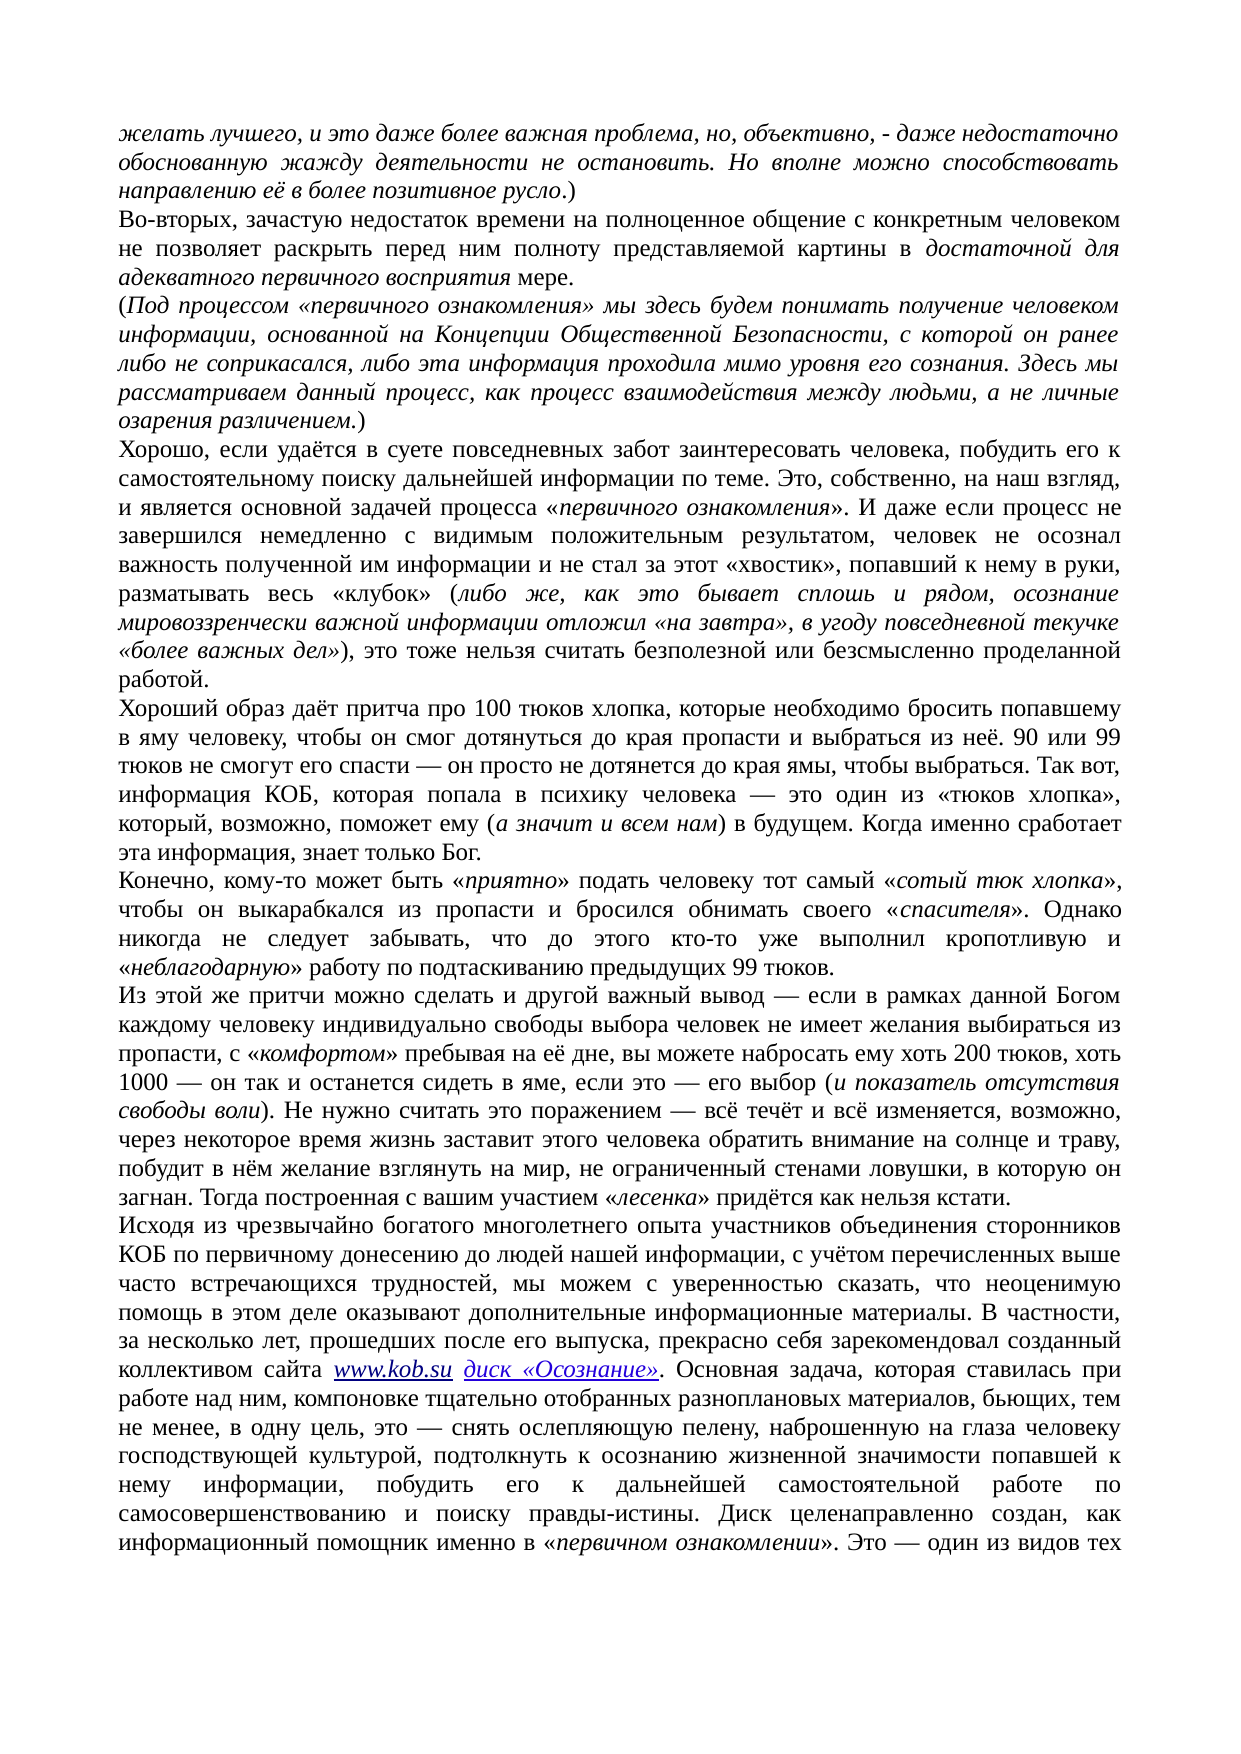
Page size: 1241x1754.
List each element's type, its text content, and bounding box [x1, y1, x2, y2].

text желать лучшего, и это даже более важная проблема, но, объективно, - даже недостаточно обоснованную жажду деятельности не остановить. Но вполне можно способствовать направлению её в более позитивное русло.) [118, 118, 1122, 204]
text Из этой же притчи можно сделать и другой важный вывод — если в рамках данной Богом каждому человеку индивидуально свободы выбора человек не имеет желания выбираться из пропасти, с «комфортом» пребывая на её дне, вы можете набросать ему хоть 200 тюков, хоть 1000 — он так и останется сидеть в яме, если это — его выбор (и показатель отсутствия свободы воли). Не нужно считать это поражением — всё течёт и всё изменяется, возможно, через некоторое время жизнь заставит этого человека обратить внимание на солнце и траву, побудит в нём желание взглянуть на мир, не ограниченный стенами ловушки, в которую он загнан. Тогда построенная с вашим участием «лесенка» придётся как нельзя кстати. [118, 981, 1122, 1211]
text (Под процессом «первичного ознакомления» мы здесь будем понимать получение человеком информации, основанной на Концепции Общественной Безопасности, с которой он ранее либо не соприкасался, либо эта информация проходила мимо уровня его сознания. Здесь мы рассматриваем данный процесс, как процесс взаимодействия между людьми, а не личные озарения различением.) [118, 291, 1122, 434]
text Хорошо, если удаётся в суете повседневных забот заинтересовать человека, побудить его к самостоятельному поиску дальнейшей информации по теме. Это, собственно, на наш взгляд, и является основной задачей процесса «первичного ознакомления». И даже если процесс не завершился немедленно с видимым положительным результатом, человек не осознал важность полученной им информации и не стал за этот «хвостик», попавший к нему в руки, разматывать весь «клубок» (либо же, как это бывает сплошь и рядом, осознание мировоззренчески важной информации отложил «на завтра», в угоду повседневной текучке «более важных дел»), это тоже нельзя считать безполезной или безсмысленно проделанной работой. [118, 434, 1122, 693]
text Во-вторых, зачастую недостаток времени на полноценное общение с конкретным человеком не позволяет раскрыть перед ним полноту представляемой картины в достаточной для адекватного первичного восприятия мере. [118, 204, 1122, 291]
text Конечно, кому-то может быть «приятно» подать человеку тот самый «сотый тюк хлопка», чтобы он выкарабкался из пропасти и бросился обнимать своего «спасителя». Однако никогда не следует забывать, что до этого кто-то уже выполнил кропотливую и «неблагодарную» работу по подтаскиванию предыдущих 99 тюков. [118, 866, 1122, 981]
text Исходя из чрезвычайно богатого многолетнего опыта участников объединения сторонников КОБ по первичному донесению до людей нашей информации, с учётом перечисленных выше часто встречающихся трудностей, мы можем с уверенностью сказать, что неоценимую помощь в этом деле оказывают дополнительные информационные материалы. В частности, за несколько лет, прошедших после его выпуска, прекрасно себя зарекомендовал созданный коллективом сайта www.kob.su диск «Осознание». Основная задача, которая ставилась при работе над ним, компоновке тщательно отобранных разноплановых материалов, бьющих, тем не менее, в одну цель, это — снять ослепляющую пелену, наброшенную на глаза человеку господствующей культурой, подтолкнуть к осознанию жизненной значимости попавшей к нему информации, побудить его к дальнейшей самостоятельной работе по самосовершенствованию и поиску правды-истины. Диск целенаправленно создан, как информационный помощник именно в «первичном ознакомлении». Это — один из видов тех [118, 1211, 1122, 1556]
text Хороший образ даёт притча про 100 тюков хлопка, которые необходимо бросить попавшему в яму человеку, чтобы он смог дотянуться до края пропасти и выбраться из неё. 90 или 99 тюков не смогут его спасти — он просто не дотянется до края ямы, чтобы выбраться. Так вот, информация КОБ, которая попала в психику человека — это один из «тюков хлопка», который, возможно, поможет ему (а значит и всем нам) в будущем. Когда именно сработает эта информация, знает только Бог. [118, 693, 1122, 866]
